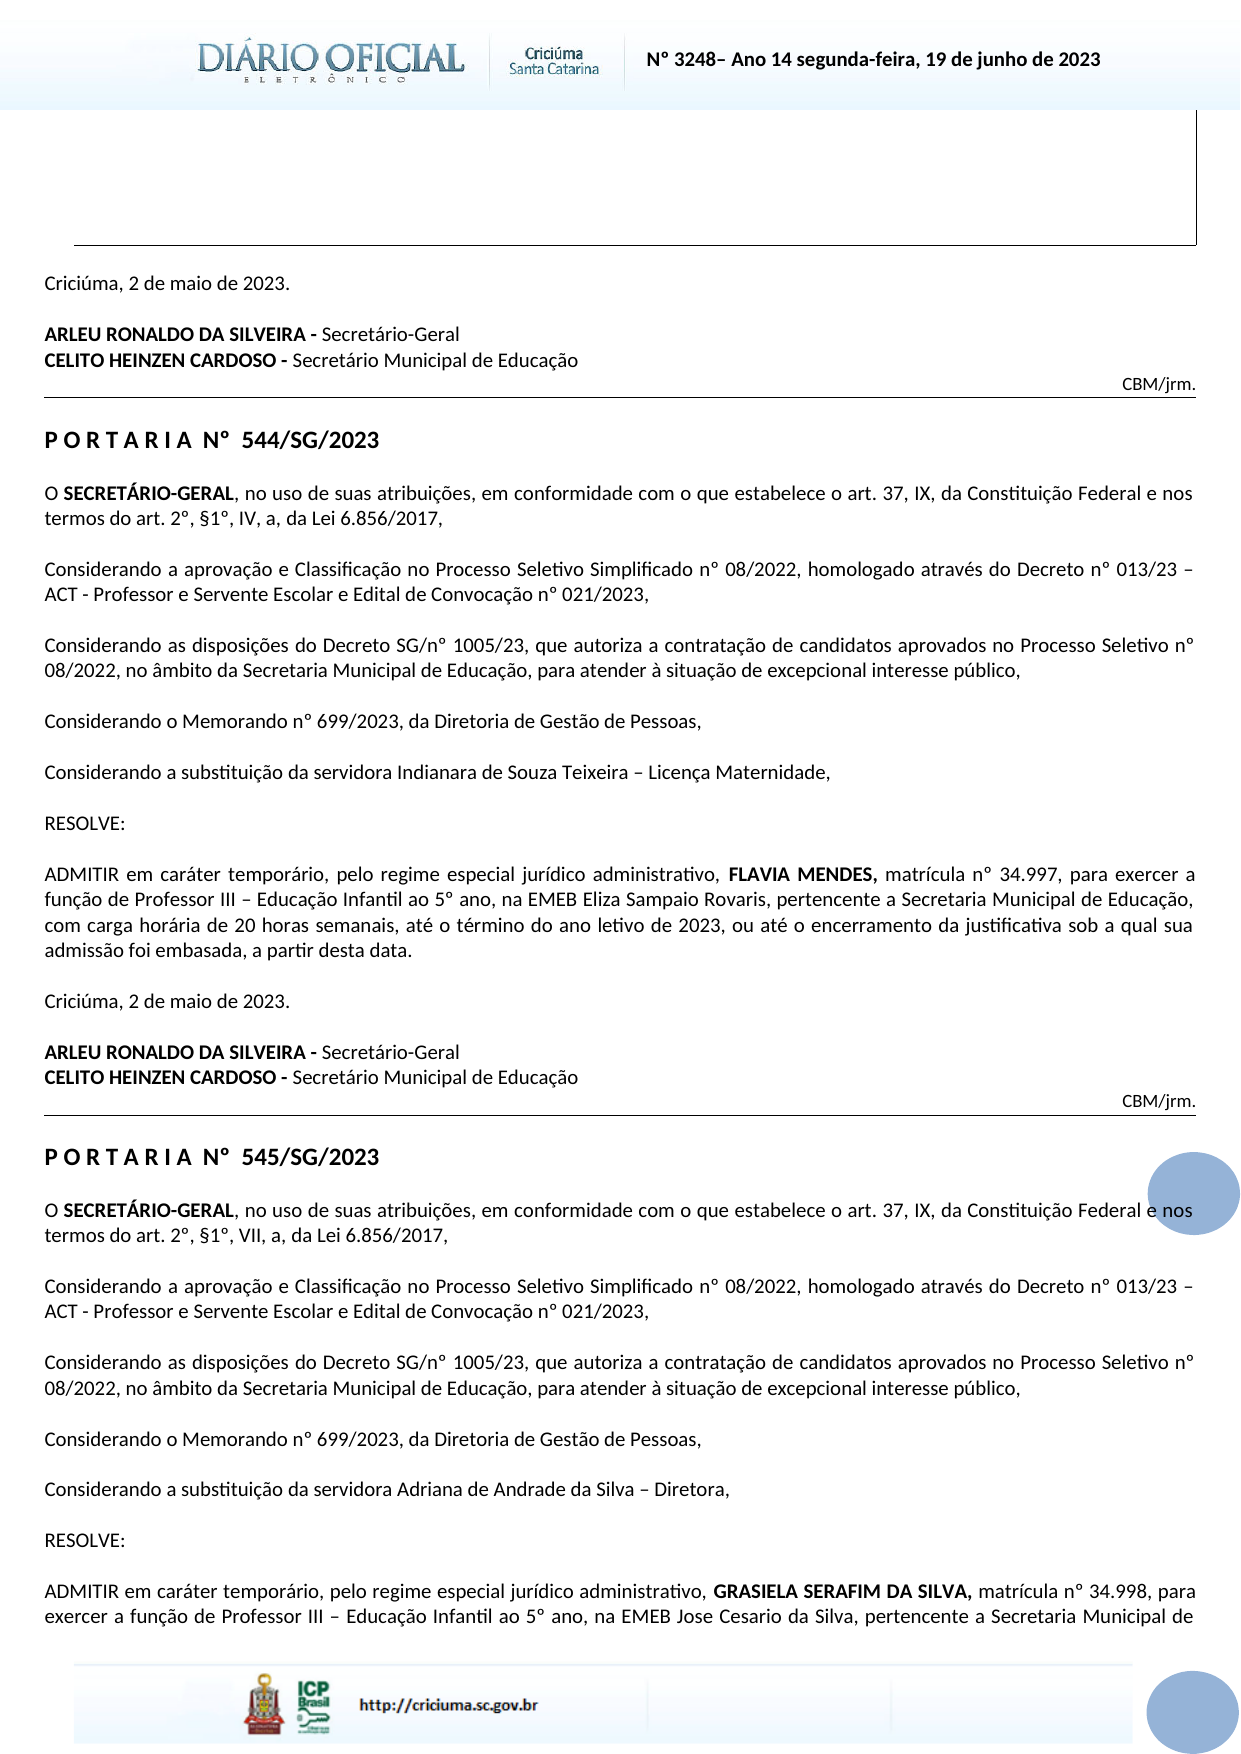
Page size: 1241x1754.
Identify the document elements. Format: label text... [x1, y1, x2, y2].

text Considerando o Memorando nº 699/2023, da Diretoria de Gestão de Pessoas, [44, 1426, 1196, 1451]
text RESOLVE: [44, 810, 1196, 836]
text ARLEU RONALDO DA SILVEIRA - Secretário-Geral [44, 1039, 1196, 1064]
text Considerando a aprovação e Classificação no Processo Seletivo Simplificado nº 08/2022, homologado através do Decreto nº 013/23 – ACT - Professor e Servente Escolar e Edital de Convocação nº 021/2023, [44, 1273, 1196, 1324]
text RESOLVE: [44, 1527, 1196, 1553]
text ADMITIR em caráter temporário, pelo regime especial jurídico administrativo, FLAVIA MENDES, matrícula nº 34.997, para exercer a função de Professor III – Educação Infantil ao 5º ano, na EMEB Eliza Sampaio Rovaris, pertencente a Secretaria Municipal de Educação, com carga horária de 20 horas semanais, até o término do ano letivo de 2023, ou até o encerramento da justificativa sob a qual sua admissão foi embasada, a partir desta data. [44, 861, 1196, 963]
text CBM/jrm. [44, 372, 1196, 397]
text Considerando a aprovação e Classificação no Processo Seletivo Simplificado nº 08/2022, homologado através do Decreto nº 013/23 – ACT - Professor e Servente Escolar e Edital de Convocação nº 021/2023, [44, 556, 1196, 607]
text Criciúma, 2 de maio de 2023. [44, 988, 1196, 1013]
text ADMITIR em caráter temporário, pelo regime especial jurídico administrativo, GRASIELA SERAFIM DA SILVA, matrícula nº 34.998, para exercer a função de Professor III – Educação Infantil ao 5º ano, na EMEB Jose Cesario da Silva, pertencente a Secretaria Municipal de [44, 1578, 1196, 1629]
text Considerando o Memorando nº 699/2023, da Diretoria de Gestão de Pessoas, [44, 708, 1196, 734]
text Considerando a substituição da servidora Indianara de Souza Teixeira – Licença Maternidade, [44, 759, 1196, 785]
text CELITO HEINZEN CARDOSO - Secretário Municipal de Educação [44, 347, 1196, 372]
text Considerando a substituição da servidora Adriana de Andrade da Silva – Diretora, [44, 1477, 1196, 1502]
text O SECRETÁRIO-GERAL, no uso de suas atribuições, em conformidade com o que estabelece o art. 37, IX, da Constituição Federal e nos termos do art. 2º, §1º, IV, a, da Lei 6.856/2017, [44, 480, 1196, 531]
text P O R T A R I A Nº 544/SG/2023 [44, 424, 1196, 454]
text CELITO HEINZEN CARDOSO - Secretário Municipal de Educação [44, 1064, 1196, 1090]
text Criciúma, 2 de maio de 2023. [44, 271, 1196, 296]
text CBM/jrm. [44, 1090, 1196, 1115]
text ARLEU RONALDO DA SILVEIRA - Secretário-Geral [44, 321, 1196, 347]
text P O R T A R I A Nº 545/SG/2023 [44, 1141, 1196, 1172]
text Considerando as disposições do Decreto SG/nº 1005/23, que autoriza a contratação de candidatos aprovados no Processo Seletivo nº 08/2022, no âmbito da Secretaria Municipal de Educação, para atender à situação de excepcional interesse público, [44, 632, 1196, 683]
text Considerando as disposições do Decreto SG/nº 1005/23, que autoriza a contratação de candidatos aprovados no Processo Seletivo nº 08/2022, no âmbito da Secretaria Municipal de Educação, para atender à situação de excepcional interesse público, [44, 1349, 1196, 1400]
text O SECRETÁRIO-GERAL, no uso de suas atribuições, em conformidade com o que estabelece o art. 37, IX, da Constituição Federal e nos termos do art. 2º, §1º, VII, a, da Lei 6.856/2017, [44, 1197, 1196, 1248]
